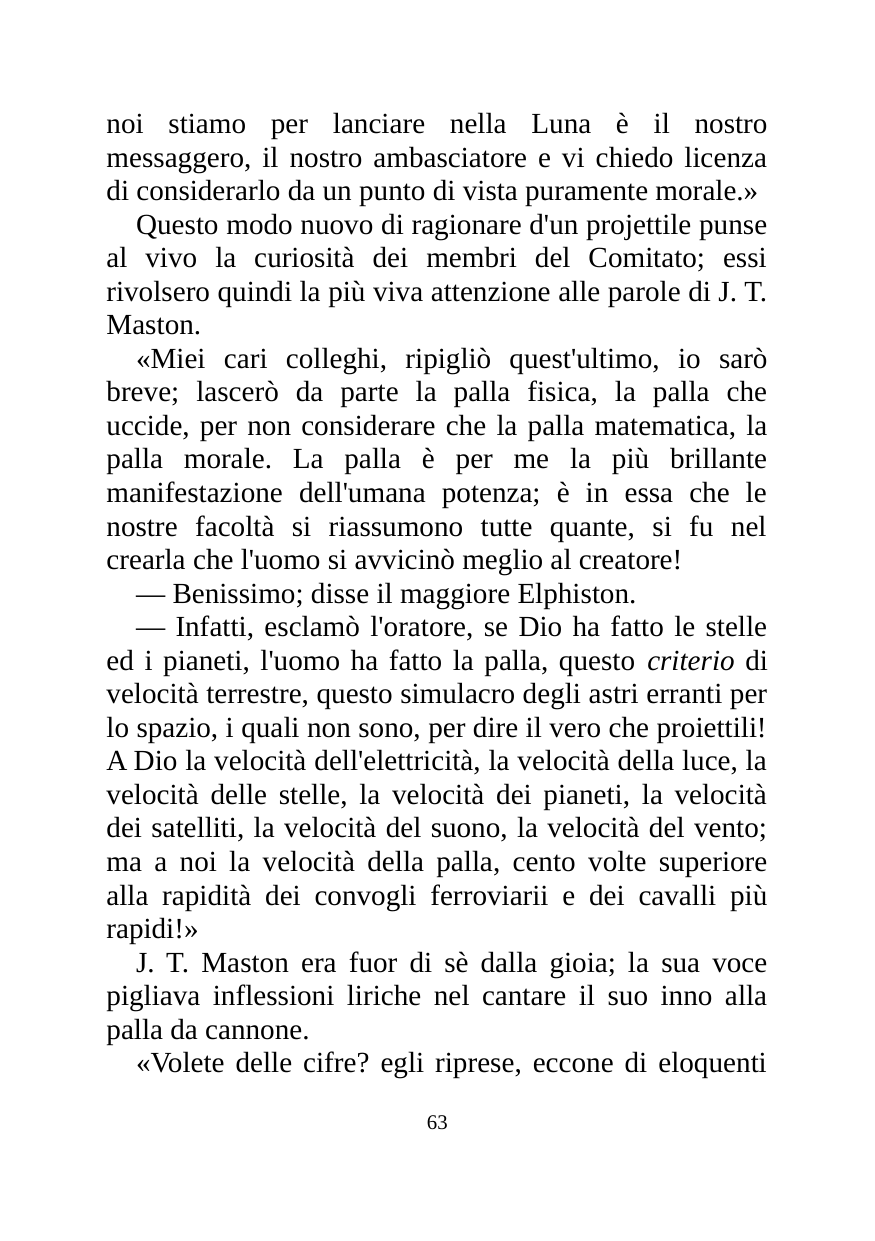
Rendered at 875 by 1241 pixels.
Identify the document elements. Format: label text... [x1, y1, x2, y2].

text — Benissimo; disse il maggiore Elphiston. [106, 576, 768, 609]
text J. T. Maston era fuor di sè dalla gioia; la sua voce pigliava inflessioni liriche nel cantare il suo inno alla palla da cannone. [106, 945, 768, 1045]
text Questo modo nuovo di ragionare d'un projettile punse al vivo la curiosità dei membri del Comitato; essi rivolsero quindi la più viva attenzione alle parole di J. T. Maston. [106, 207, 768, 341]
text noi stiamo per lanciare nella Luna è il nostro messaggero, il nostro ambasciatore e vi chiedo licenza di considerarlo da un punto di vista puramente morale.» [106, 106, 768, 207]
text «Volete delle cifre? egli riprese, eccone di eloquenti [106, 1045, 768, 1079]
text «Miei cari colleghi, ripigliò quest'ultimo, io sarò breve; lascerò da parte la palla fisica, la palla che uccide, per non considerare che la palla matematica, la palla morale. La palla è per me la più brillante manifestazione dell'umana potenza; è in essa che le nostre facoltà si riassumono tutte quante, si fu nel crearla che l'uomo si avvicinò meglio al creatore! [106, 341, 768, 576]
text — Infatti, esclamò l'oratore, se Dio ha fatto le stelle ed i pianeti, l'uomo ha fatto la palla, questo criterio di velocità terrestre, questo simulacro degli astri erranti per lo spazio, i quali non sono, per dire il vero che proiettili! A Dio la velocità dell'elettricità, la velocità della luce, la velocità delle stelle, la velocità dei pianeti, la velocità dei satelliti, la velocità del suono, la velocità del vento; ma a noi la velocità della palla, cento volte superiore alla rapidità dei convogli ferroviarii e dei cavalli più rapidi!» [106, 609, 768, 945]
